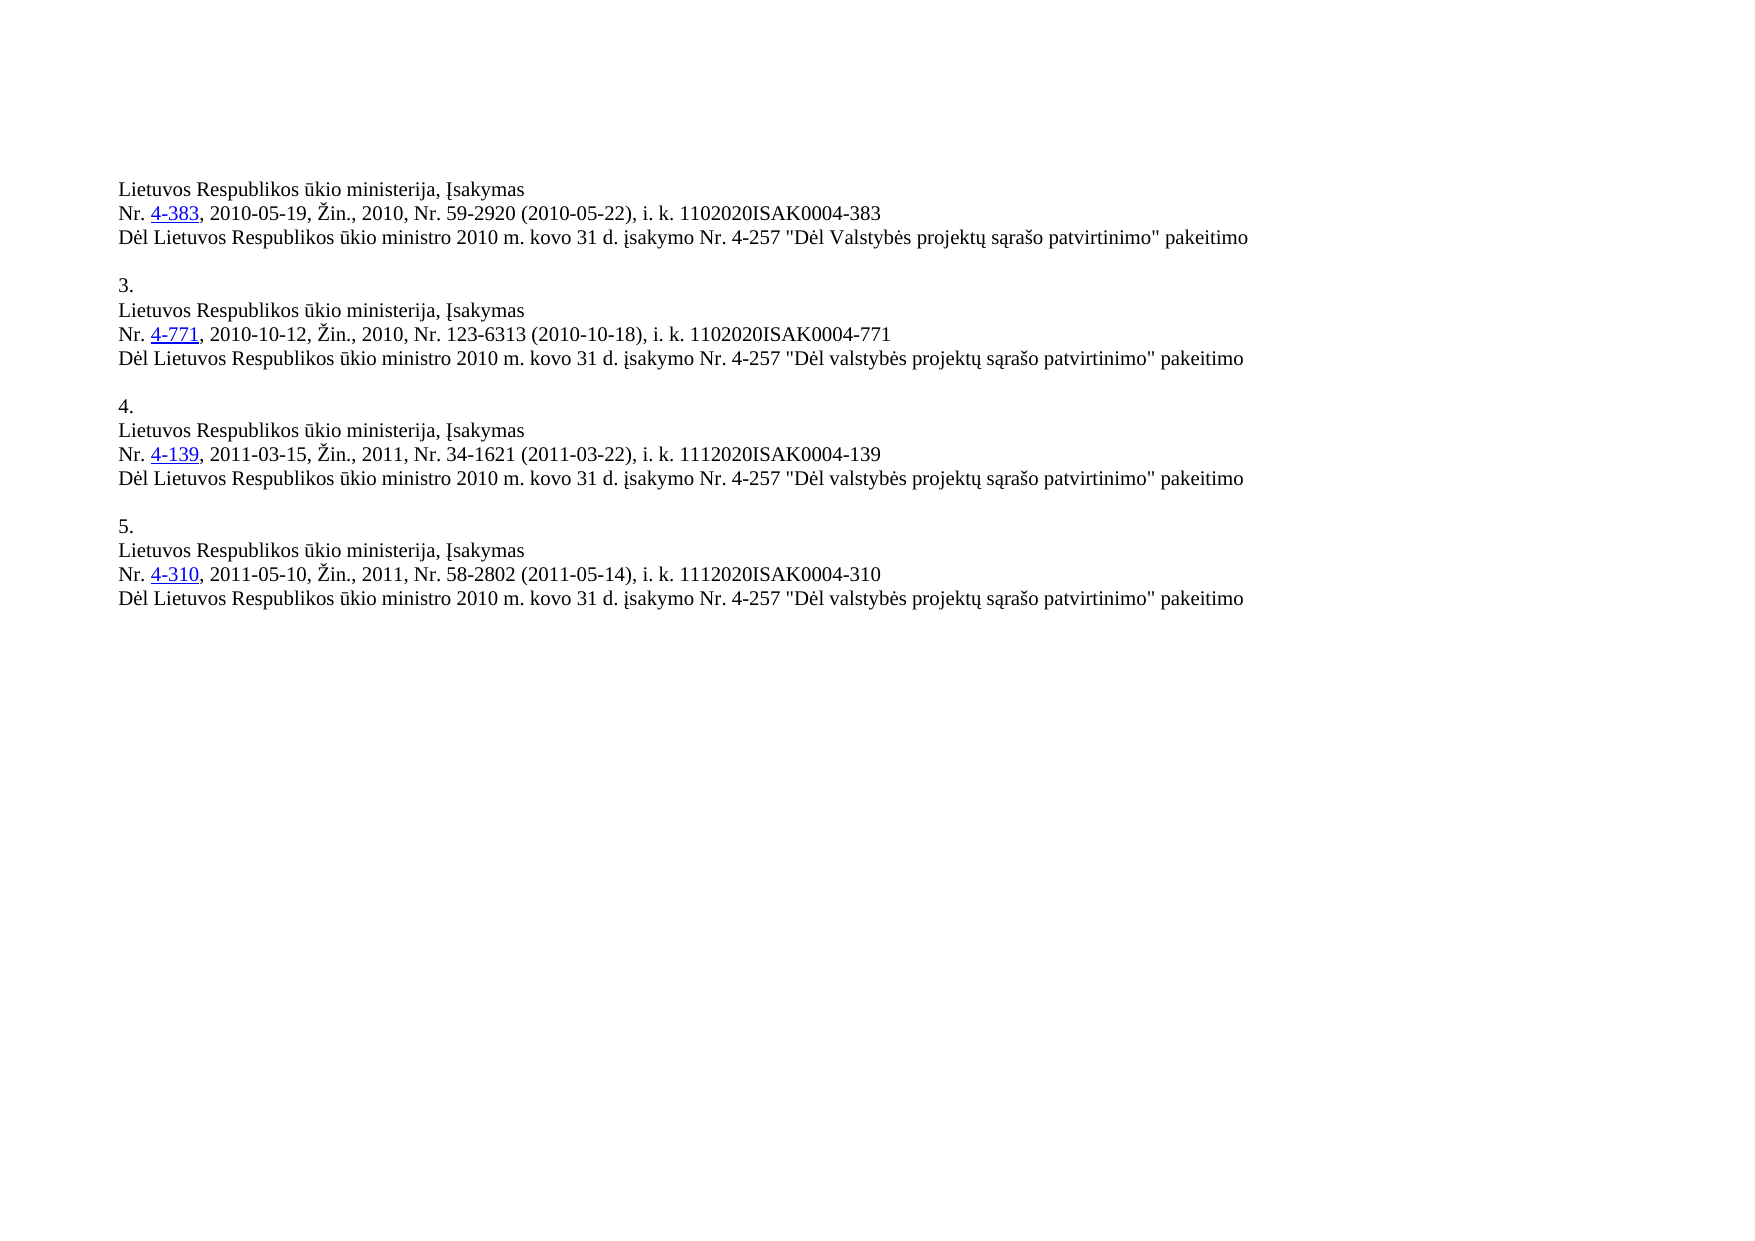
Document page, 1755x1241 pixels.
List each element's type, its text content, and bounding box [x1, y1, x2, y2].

text Nr. 4-310, 2011-05-10, Žin., 2011, Nr. 58-2802 (2011-05-14), i. k. 1112020ISAK0004-310 [118, 562, 1636, 586]
text Dėl Lietuvos Respublikos ūkio ministro 2010 m. kovo 31 d. įsakymo Nr. 4-257 "Dėl valstybės projektų sąrašo patvirtinimo" pakeitimo [118, 466, 1636, 490]
text Lietuvos Respublikos ūkio ministerija, Įsakymas [118, 418, 1636, 442]
text 5. [118, 514, 1636, 538]
text 4. [118, 394, 1636, 418]
text Nr. 4-383, 2010-05-19, Žin., 2010, Nr. 59-2920 (2010-05-22), i. k. 1102020ISAK0004-383 [118, 201, 1636, 225]
text 3. [118, 273, 1636, 297]
text Dėl Lietuvos Respublikos ūkio ministro 2010 m. kovo 31 d. įsakymo Nr. 4-257 "Dėl valstybės projektų sąrašo patvirtinimo" pakeitimo [118, 586, 1636, 610]
text Nr. 4-139, 2011-03-15, Žin., 2011, Nr. 34-1621 (2011-03-22), i. k. 1112020ISAK0004-139 [118, 442, 1636, 466]
text Dėl Lietuvos Respublikos ūkio ministro 2010 m. kovo 31 d. įsakymo Nr. 4-257 "Dėl valstybės projektų sąrašo patvirtinimo" pakeitimo [118, 346, 1636, 370]
text Nr. 4-771, 2010-10-12, Žin., 2010, Nr. 123-6313 (2010-10-18), i. k. 1102020ISAK0004-771 [118, 322, 1636, 346]
text Dėl Lietuvos Respublikos ūkio ministro 2010 m. kovo 31 d. įsakymo Nr. 4-257 "Dėl Valstybės projektų sąrašo patvirtinimo" pakeitimo [118, 225, 1636, 249]
text Lietuvos Respublikos ūkio ministerija, Įsakymas [118, 297, 1636, 322]
text Lietuvos Respublikos ūkio ministerija, Įsakymas [118, 538, 1636, 562]
text Lietuvos Respublikos ūkio ministerija, Įsakymas [118, 177, 1636, 201]
